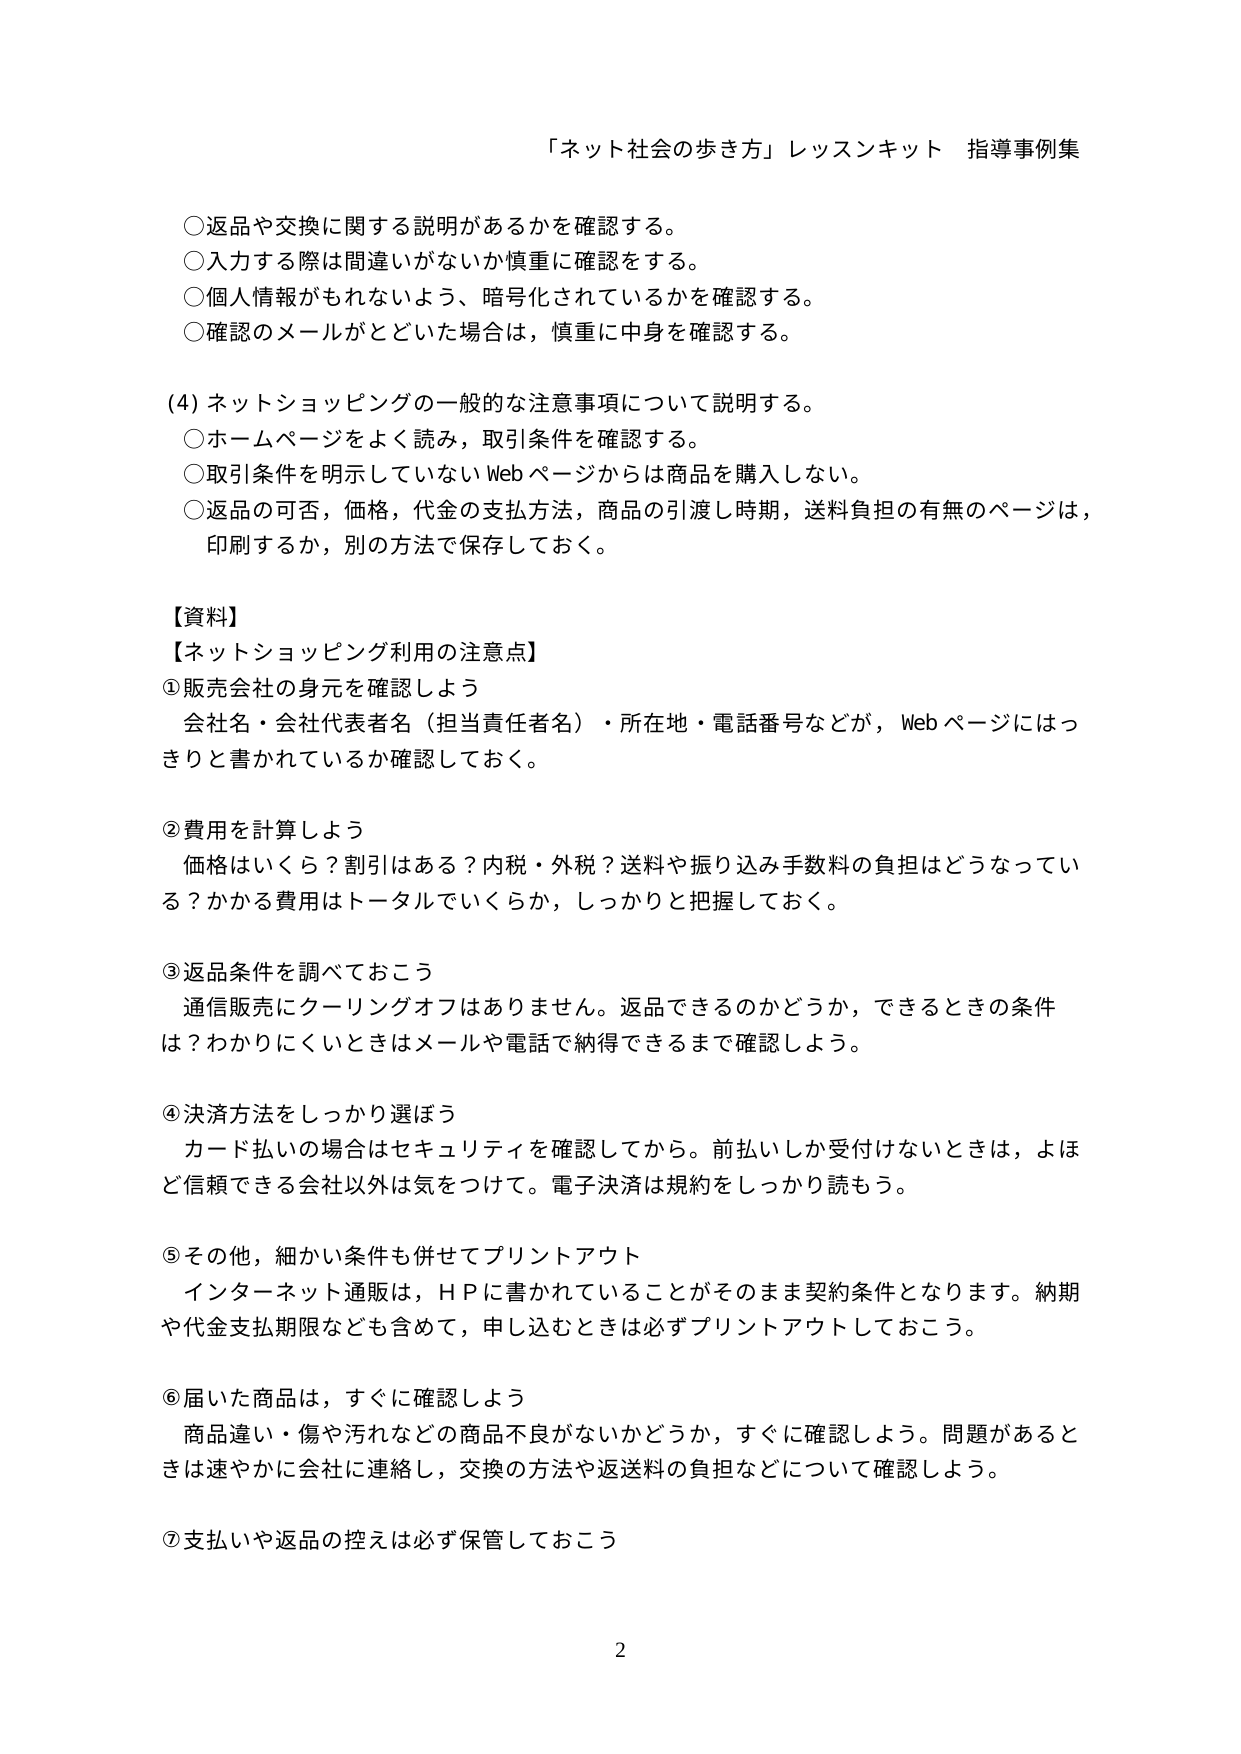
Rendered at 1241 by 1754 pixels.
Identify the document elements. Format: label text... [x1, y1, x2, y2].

text ⑦支払いや返品の控えは必ず保管しておこう [160, 1515, 1081, 1550]
text ○返品の可否，価格，代金の支払方法，商品の引渡し時期，送料負担の有無のページは，印刷するか，別の方法で保存しておく。 [153, 485, 1081, 556]
text ④決済方法をしっかり選ぼう [160, 1089, 1081, 1124]
text ○個人情報がもれないよう、暗号化されているかを確認する。 [160, 272, 1081, 307]
text ②費用を計算しよう [160, 804, 1081, 840]
text (4)ネットショッピングの一般的な注意事項について説明する。 [160, 378, 1081, 414]
text カード払いの場合はセキュリティを確認してから。前払いしか受付けないときは，よほど信頼できる会社以外は気をつけて。電子決済は規約をしっかり読もう。 [160, 1124, 1081, 1195]
text ③返品条件を調べておこう [160, 947, 1081, 982]
text ○取引条件を明示していないWebページからは商品を購入しない。 [160, 449, 1081, 485]
text ①販売会社の身元を確認しよう [160, 662, 1081, 698]
text 価格はいくら？割引はある？内税・外税？送料や振り込み手数料の負担はどうなっている？かかる費用はトータルでいくらか，しっかりと把握しておく。 [160, 840, 1081, 911]
text ○返品や交換に関する説明があるかを確認する。 [160, 201, 1081, 236]
text 通信販売にクーリングオフはありません。返品できるのかどうか，できるときの条件は？わかりにくいときはメールや電話で納得できるまで確認しよう。 [160, 982, 1081, 1053]
text ○入力する際は間違いがないか慎重に確認をする。 [160, 236, 1081, 272]
text 【資料】 [160, 591, 1081, 627]
text ○確認のメールがとどいた場合は，慎重に中身を確認する。 [160, 307, 1081, 343]
text ⑤その他，細かい条件も併せてプリントアウト [160, 1231, 1081, 1266]
text 商品違い・傷や汚れなどの商品不良がないかどうか，すぐに確認しよう。問題があるときは速やかに会社に連絡し，交換の方法や返送料の負担などについて確認しよう。 [160, 1408, 1081, 1479]
text 会社名・会社代表者名（担当責任者名）・所在地・電話番号などが，Webページにはっきりと書かれているか確認しておく。 [160, 698, 1081, 769]
text 【ネットショッピング利用の注意点】 [160, 627, 1081, 662]
text ○ホームページをよく読み，取引条件を確認する。 [160, 414, 1081, 449]
text ⑥届いた商品は，すぐに確認しよう [160, 1373, 1081, 1408]
text インターネット通販は，ＨＰに書かれていることがそのまま契約条件となります。納期や代金支払期限なども含めて，申し込むときは必ずプリントアウトしておこう。 [160, 1266, 1081, 1337]
